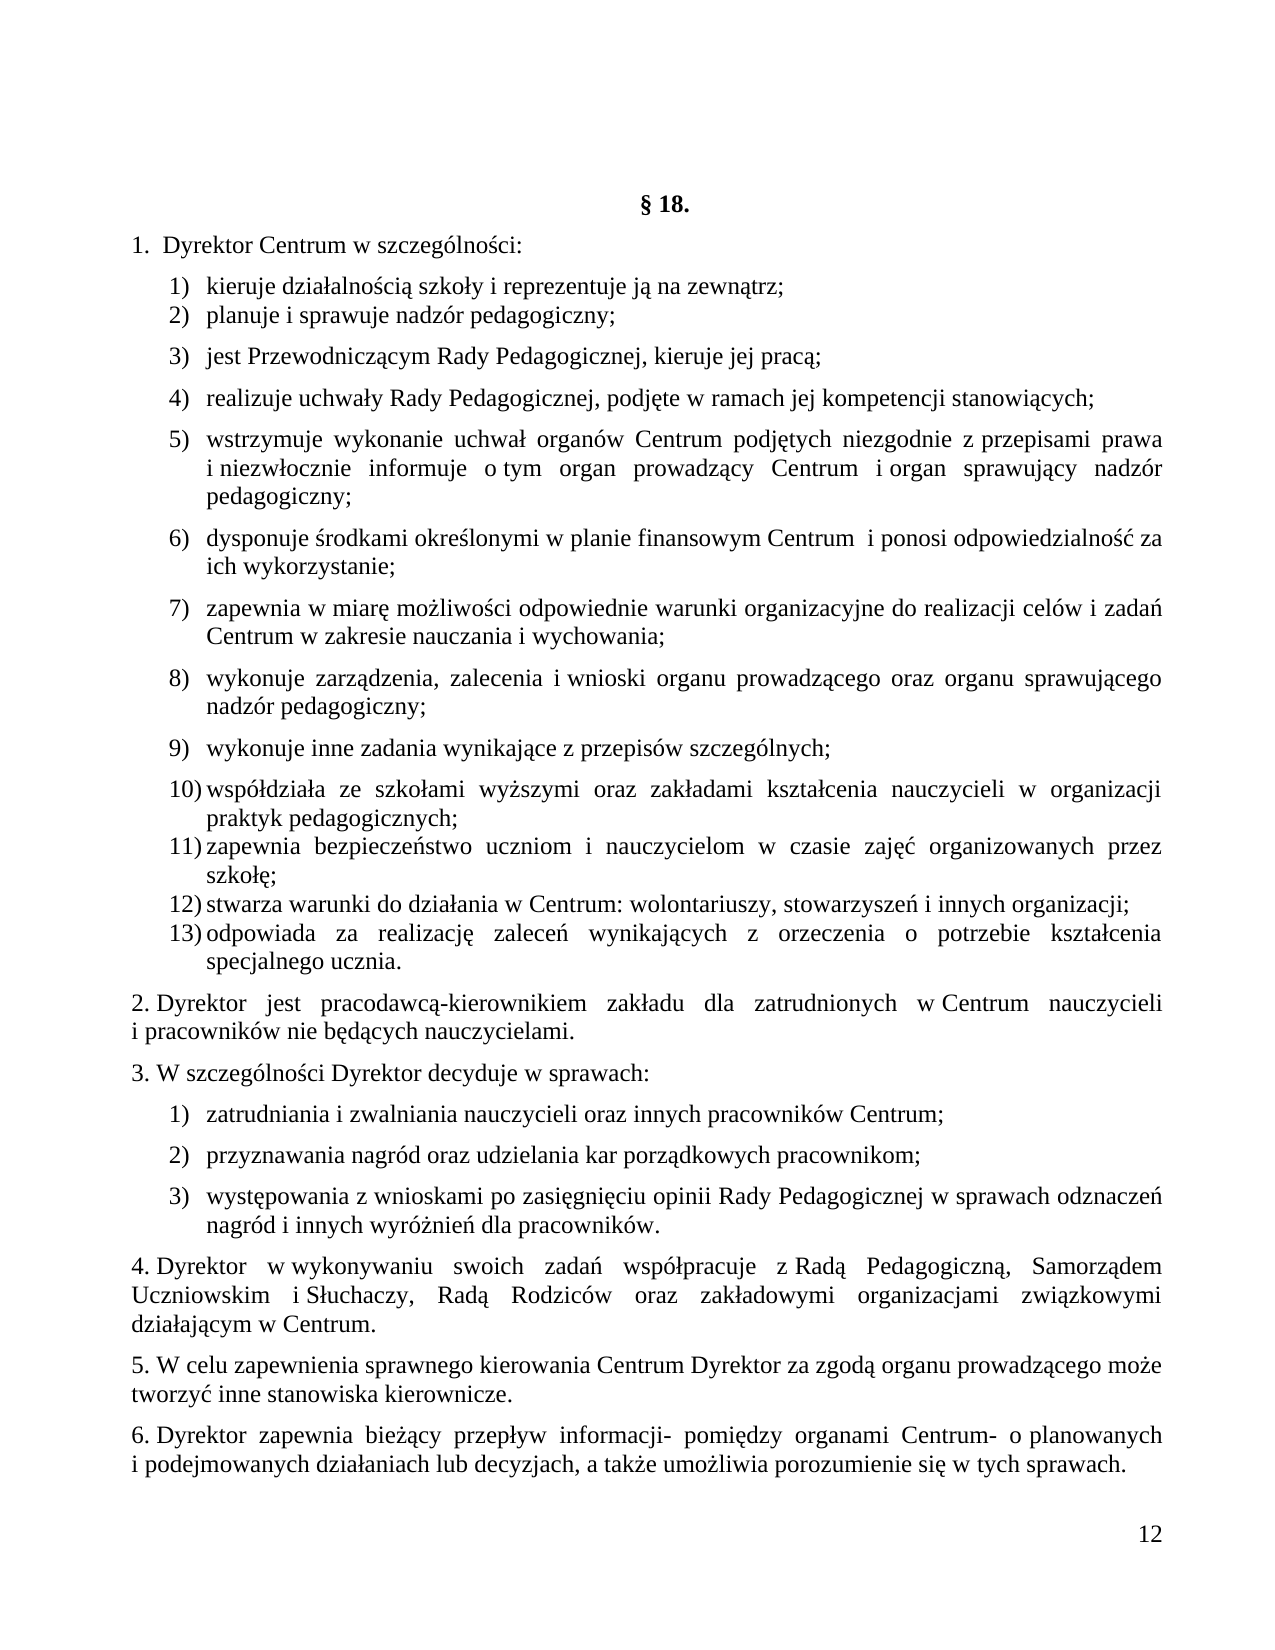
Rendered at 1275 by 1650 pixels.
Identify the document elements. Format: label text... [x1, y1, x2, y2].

list jest Przewodniczącym Rady Pedagogicznej, kieruje jej pracą; [169, 341, 1162, 370]
text 3. W szczególności Dyrektor decyduje w sprawach: [131, 1058, 1162, 1086]
list występowania z wnioskami po zasięgnięciu opinii Rady Pedagogicznej w sprawach odznaczeń nagród i innych wyróżnień dla pracowników. [169, 1181, 1162, 1239]
list dysponuje środkami określonymi w planie finansowym Centrum i ponosi odpowiedzialność za ich wykorzystanie; [169, 523, 1162, 580]
list zatrudniania i zwalniania nauczycieli oraz innych pracowników Centrum; [169, 1099, 1162, 1128]
list zapewnia w miarę możliwości odpowiednie warunki organizacyjne do realizacji celów i zadań Centrum w zakresie nauczania i wychowania; [169, 593, 1162, 650]
list stwarza warunki do działania w Centrum: wolontariuszy, stowarzyszeń i innych organizacji; [169, 889, 1162, 918]
text § 18. [131, 189, 1162, 218]
list zapewnia bezpieczeństwo uczniom i nauczycielom w czasie zajęć organizowanych przez szkołę; [169, 831, 1162, 889]
list wykonuje inne zadania wynikające z przepisów szczególnych; [169, 733, 1162, 761]
text 4. Dyrektor w wykonywaniu swoich zadań współpracuje z Radą Pedagogiczną, Samorządem Uczniowskim i Słuchaczy, Radą Rodziców oraz zakładowymi organizacjami związkowymi działającym w Centrum. [131, 1251, 1162, 1338]
list wykonuje zarządzenia, zalecenia i wnioski organu prowadzącego oraz organu sprawującego nadzór pedagogiczny; [169, 663, 1162, 720]
list planuje i sprawuje nadzór pedagogiczny; [169, 300, 1162, 329]
list kieruje działalnością szkoły i reprezentuje ją na zewnątrz; [169, 271, 1162, 300]
list realizuje uchwały Rady Pedagogicznej, podjęte w ramach jej kompetencji stanowiących; [169, 383, 1162, 411]
list przyznawania nagród oraz udzielania kar porządkowych pracownikom; [169, 1140, 1162, 1169]
list wstrzymuje wykonanie uchwał organów Centrum podjętych niezgodnie z przepisami prawa i niezwłocznie informuje o tym organ prowadzący Centrum i organ sprawujący nadzór pedagogiczny; [169, 424, 1162, 510]
text 1. Dyrektor Centrum w szczególności: [131, 230, 1162, 259]
text 5. W celu zapewnienia sprawnego kierowania Centrum Dyrektor za zgodą organu prowadzącego może tworzyć inne stanowiska kierownicze. [131, 1350, 1162, 1408]
text 2. Dyrektor jest pracodawcą-kierownikiem zakładu dla zatrudnionych w Centrum nauczycieli i pracowników nie będących nauczycielami. [131, 988, 1162, 1045]
list współdziała ze szkołami wyższymi oraz zakładami kształcenia nauczycieli w organizacji praktyk pedagogicznych; [169, 774, 1162, 831]
list odpowiada za realizację zaleceń wynikających z orzeczenia o potrzebie kształcenia specjalnego ucznia. [169, 918, 1162, 975]
text 6. Dyrektor zapewnia bieżący przepływ informacji- pomiędzy organami Centrum- o planowanych i podejmowanych działaniach lub decyzjach, a także umożliwia porozumienie się w tych sprawach. [131, 1420, 1162, 1478]
